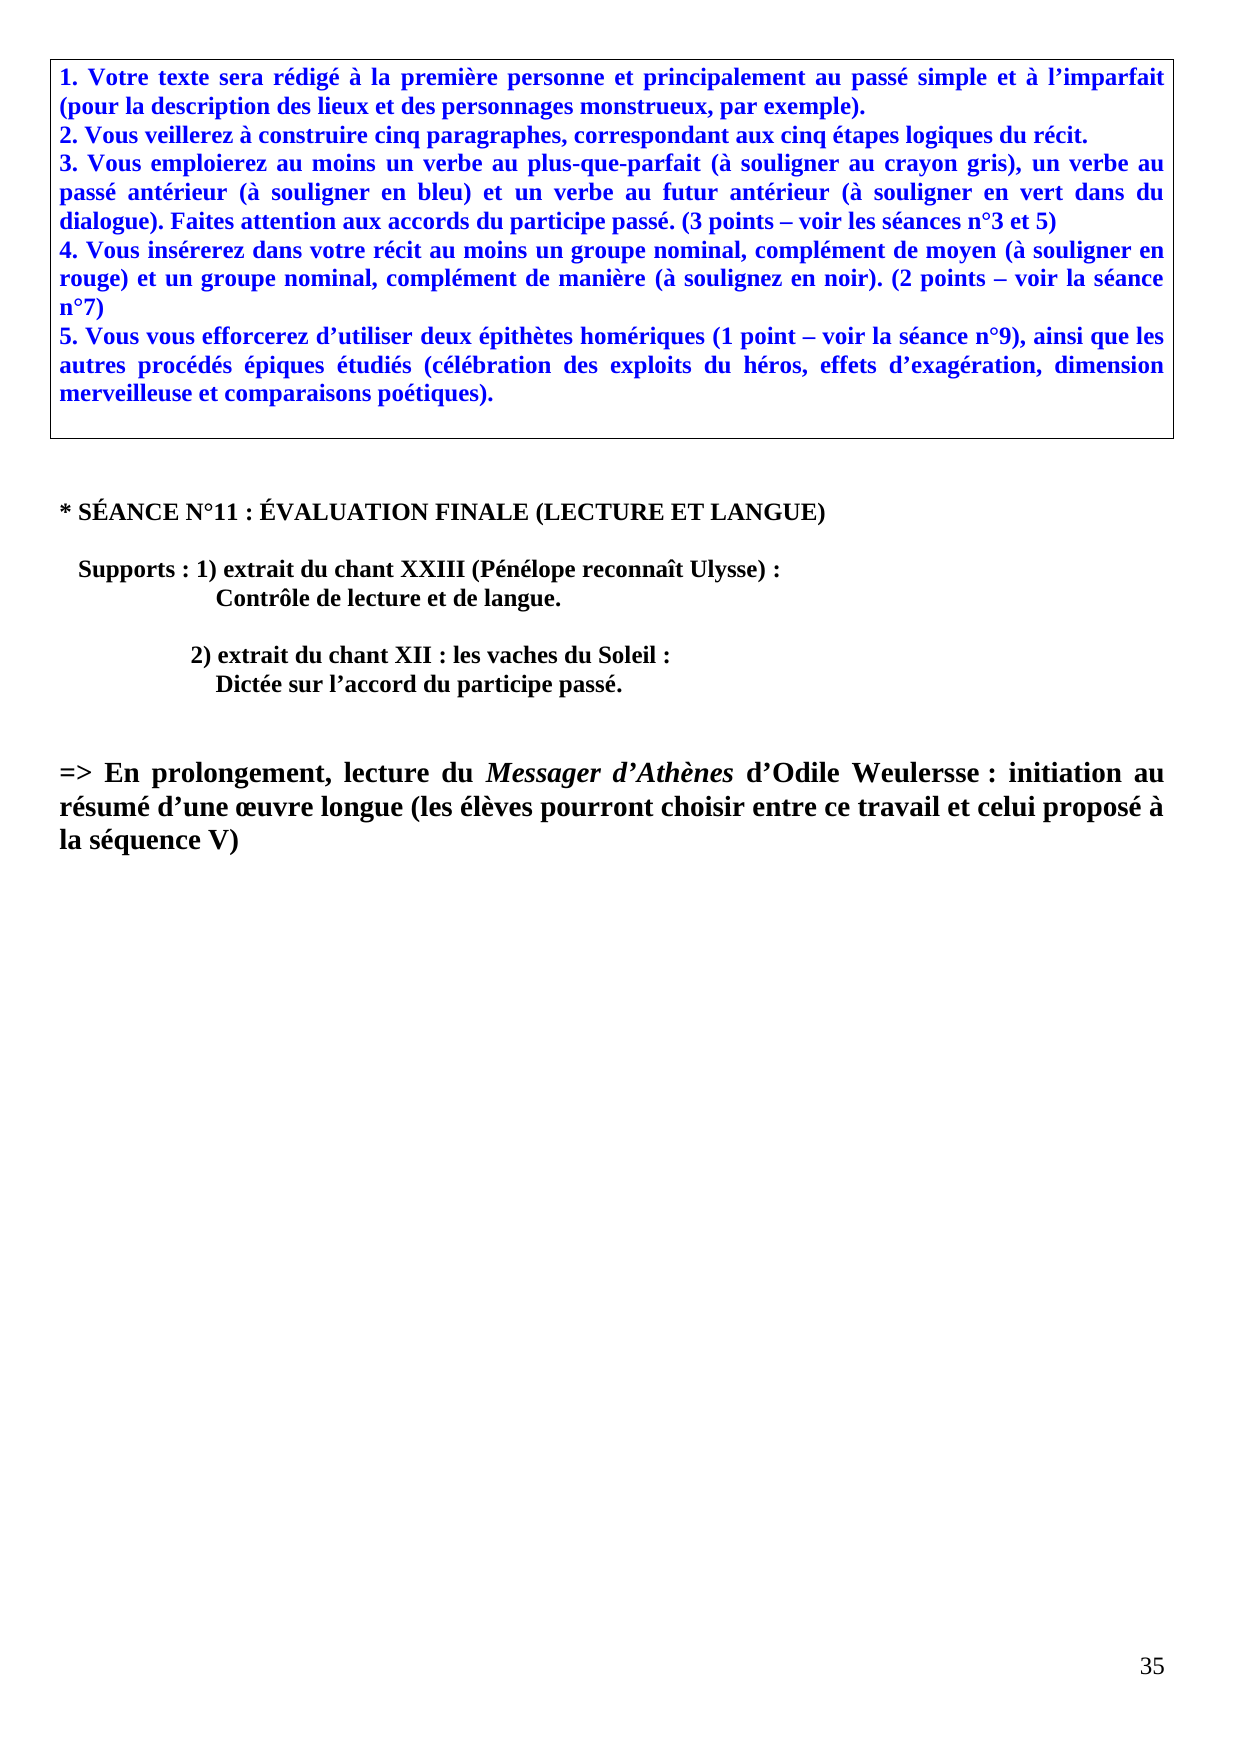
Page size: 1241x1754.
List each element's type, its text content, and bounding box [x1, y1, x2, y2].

text 4. Vous insérerez dans votre récit au moins un groupe nominal, complément de moyen (à souligner en rouge) et un groupe nominal, complément de manière (à soulignez en noir). (2 points – voir la séance n°7) [59, 235, 1164, 321]
text 1. Votre texte sera rédigé à la première personne et principalement au passé simple et à l’imparfait (pour la description des lieux et des personnages monstrueux, par exemple). [51, 60, 1173, 120]
text * SÉANCE N°11 : ÉVALUATION FINALE (LECTURE ET LANGUE) [59, 497, 1164, 525]
text 5. Vous vous efforcerez d’utiliser deux épithètes homériques (1 point – voir la séance n°9), ainsi que les autres procédés épiques étudiés (célébration des exploits du héros, effets d’exagération, dimension merveilleuse et comparaisons poétiques). [59, 321, 1164, 407]
text 3. Vous emploierez au moins un verbe au plus-que-parfait (à souligner au crayon gris), un verbe au passé antérieur (à souligner en bleu) et un verbe au futur antérieur (à souligner en vert dans du dialogue). Faites attention aux accords du participe passé. (3 points – voir les séances n°3 et 5) [59, 148, 1164, 235]
text Dictée sur l’accord du participe passé. [59, 669, 1164, 698]
text 2. Vous veillerez à construire cinq paragraphes, correspondant aux cinq étapes logiques du récit. [59, 120, 1164, 148]
text => En prolongement, lecture du Messager d’Athènes d’Odile Weulersse : initiation au résumé d’une œuvre longue (les élèves pourront choisir entre ce travail et celui proposé à la séquence V) [59, 755, 1164, 856]
text Supports : 1) extrait du chant XXIII (Pénélope reconnaît Ulysse) : [59, 554, 1164, 583]
text Contrôle de lecture et de langue. [59, 583, 1164, 612]
text 2) extrait du chant XII : les vaches du Soleil : [59, 640, 1164, 669]
